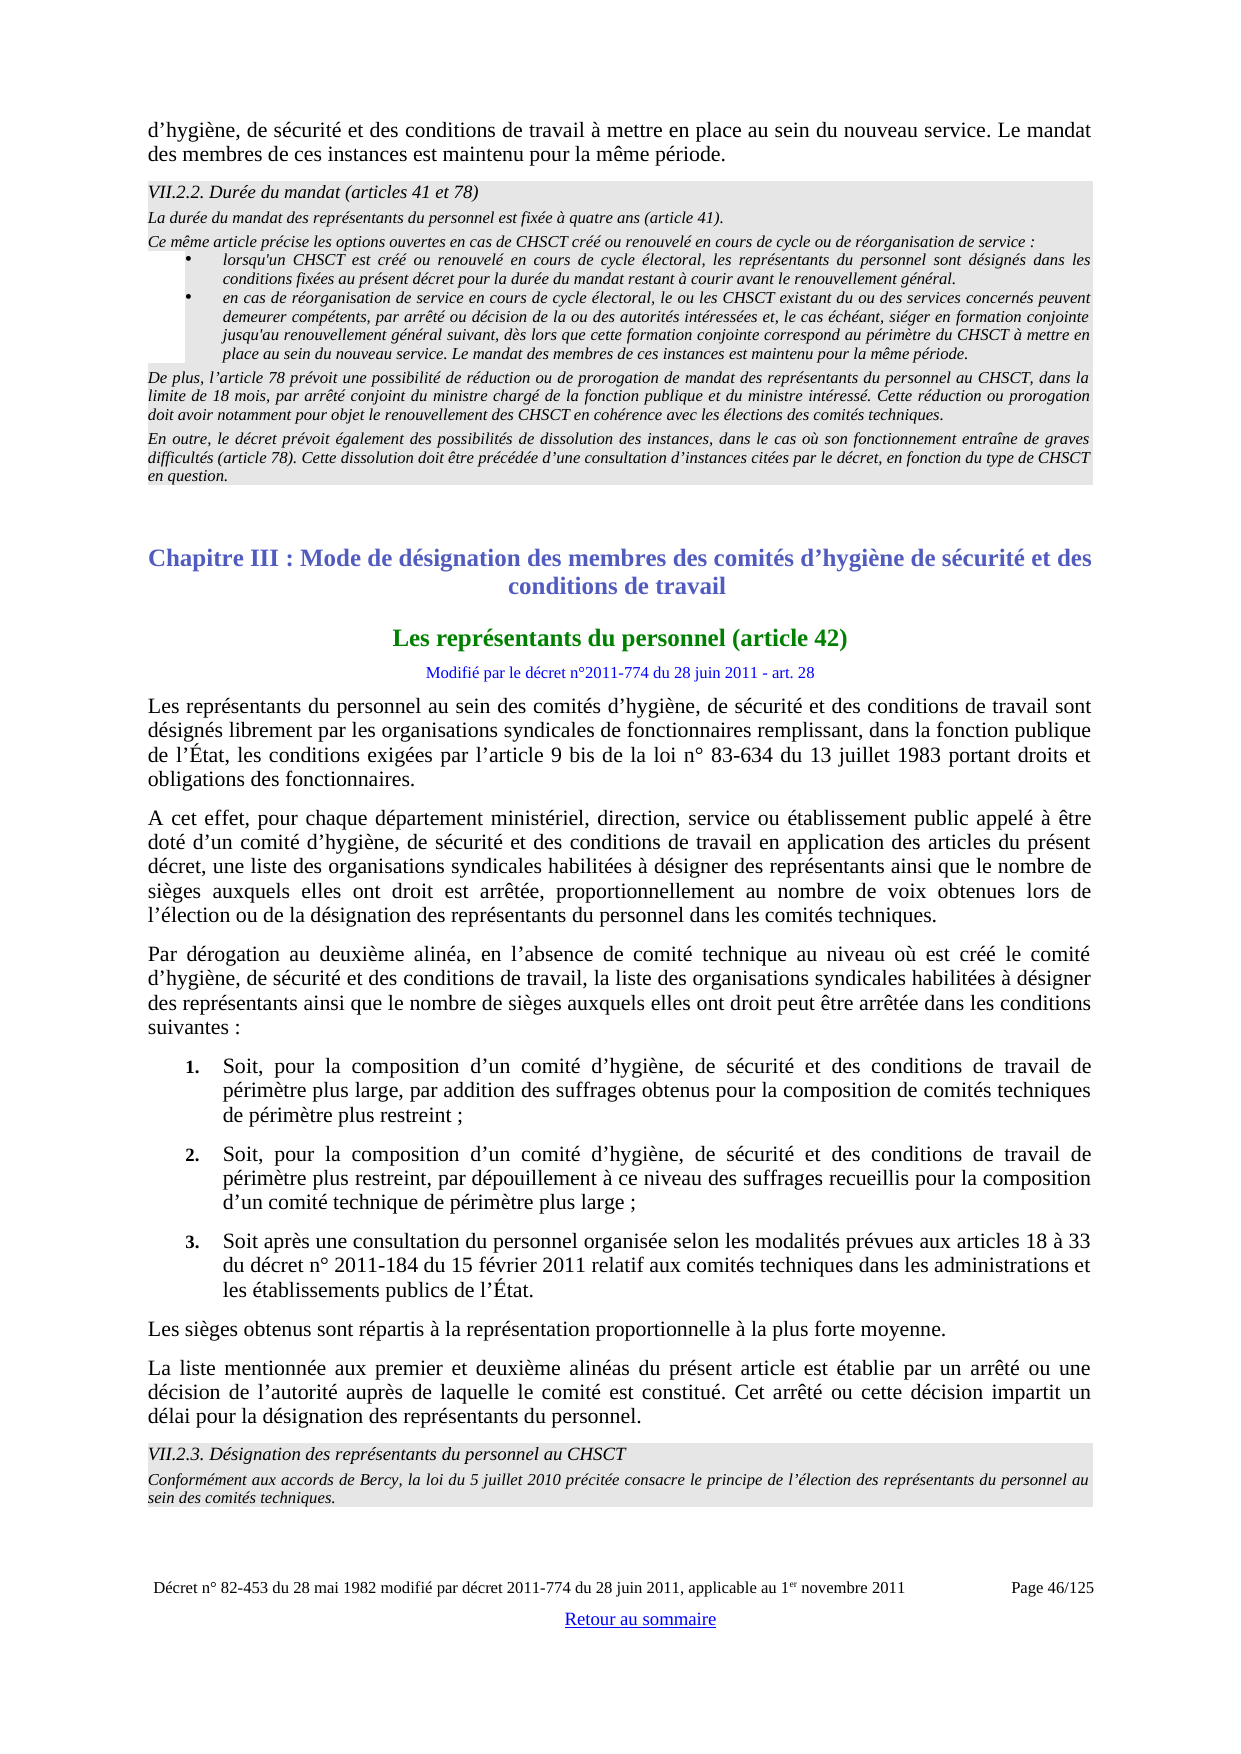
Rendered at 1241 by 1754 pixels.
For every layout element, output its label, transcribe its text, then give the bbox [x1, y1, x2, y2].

list en cas de réorganisation de service en cours de cycle électoral, le ou les CHSCT existant du ou des services concernés peuvent demeurer compétents, par arrêté ou décision de la ou des autorités intéressées et, le cas échéant, siéger en formation conjointe jusqu'au renouvellement général suivant, dès lors que cette formation conjointe correspond au périmètre du CHSCT à mettre en place au sein du nouveau service. Le mandat des membres de ces instances est maintenu pour la même période. [185, 288, 1093, 363]
list Soit, pour la composition d’un comité d’hygiène, de sécurité et des conditions de travail de périmètre plus large, par addition des suffrages obtenus pour la composition de comités techniques de périmètre plus restreint ; [185, 1054, 1093, 1127]
text En outre, le décret prévoit également des possibilités de dissolution des instances, dans le cas où son fonctionnement entraîne de graves difficultés (article 78). Cette dissolution doit être précédée d’une consultation d’instances citées par le décret, en fonction du type de CHSCT en question. [148, 430, 1093, 485]
text d’hygiène, de sécurité et des conditions de travail à mettre en place au sein du nouveau service. Le mandat des membres de ces instances est maintenu pour la même période. [148, 118, 1093, 167]
subtitle Chapitre III : Mode de désignation des membres des comités d’hygiène de sécurité et des conditions de travail [148, 544, 1093, 599]
list Soit après une consultation du personnel organisée selon les modalités prévues aux articles 18 à 33 du décret n° 2011-184 du 15 février 2011 relatif aux comités techniques dans les administrations et les établissements publics de l’État. [185, 1229, 1093, 1302]
text Les sièges obtenus sont répartis à la représentation proportionnelle à la plus forte moyenne. [148, 1317, 1093, 1341]
text Modifié par le décret n°2011-774 du 28 juin 2011 - art. 28 [148, 664, 1093, 682]
list Soit, pour la composition d’un comité d’hygiène, de sécurité et des conditions de travail de périmètre plus restreint, par dépouillement à ce niveau des suffrages recueillis pour la composition d’un comité technique de périmètre plus large ; [185, 1142, 1093, 1214]
text VII.2.2. Durée du mandat (articles 41 et 78) [148, 181, 1093, 202]
subtitle Les représentants du personnel (article 42) [148, 624, 1093, 652]
text De plus, l’article 78 prévoit une possibilité de réduction ou de prorogation de mandat des représentants du personnel au CHSCT, dans la limite de 18 mois, par arrêté conjoint du ministre chargé de la fonction publique et du ministre intéressé. Cette réduction ou prorogation doit avoir notamment pour objet le renouvellement des CHSCT en cohérence avec les élections des comités techniques. [148, 368, 1093, 424]
list lorsqu'un CHSCT est créé ou renouvelé en cours de cycle électoral, les représentants du personnel sont désignés dans les conditions fixées au présent décret pour la durée du mandat restant à courir avant le renouvellement général. [185, 251, 1093, 288]
text Par dérogation au deuxième alinéa, en l’absence de comité technique au niveau où est créé le comité d’hygiène, de sécurité et des conditions de travail, la liste des organisations syndicales habilitées à désigner des représentants ainsi que le nombre de sièges auxquels elles ont droit peut être arrêtée dans les conditions suivantes : [148, 942, 1093, 1039]
text VII.2.3. Désignation des représentants du personnel au CHSCT [148, 1443, 1093, 1464]
text Ce même article précise les options ouvertes en cas de CHSCT créé ou renouvelé en cours de cycle ou de réorganisation de service : [148, 232, 1093, 251]
text A cet effet, pour chaque département ministériel, direction, service ou établissement public appelé à être doté d’un comité d’hygiène, de sécurité et des conditions de travail en application des articles du présent décret, une liste des organisations syndicales habilitées à désigner des représentants ainsi que le nombre de sièges auxquels elles ont droit est arrêtée, proportionnellement au nombre de voix obtenues lors de l’élection ou de la désignation des représentants du personnel dans les comités techniques. [148, 806, 1093, 927]
text La liste mentionnée aux premier et deuxième alinéas du présent article est établie par un arrêté ou une décision de l’autorité auprès de laquelle le comité est constitué. Cet arrêté ou cette décision impartit un délai pour la désignation des représentants du personnel. [148, 1356, 1093, 1429]
text Conformément aux accords de Bercy, la loi du 5 juillet 2010 précitée consacre le principe de l’élection des représentants du personnel au sein des comités techniques. [148, 1470, 1093, 1507]
text La durée du mandat des représentants du personnel est fixée à quatre ans (article 41). [148, 208, 1093, 227]
text Les représentants du personnel au sein des comités d’hygiène, de sécurité et des conditions de travail sont désignés librement par les organisations syndicales de fonctionnaires remplissant, dans la fonction publique de l’État, les conditions exigées par l’article 9 bis de la loi n° 83-634 du 13 juillet 1983 portant droits et obligations des fonctionnaires. [148, 694, 1093, 791]
